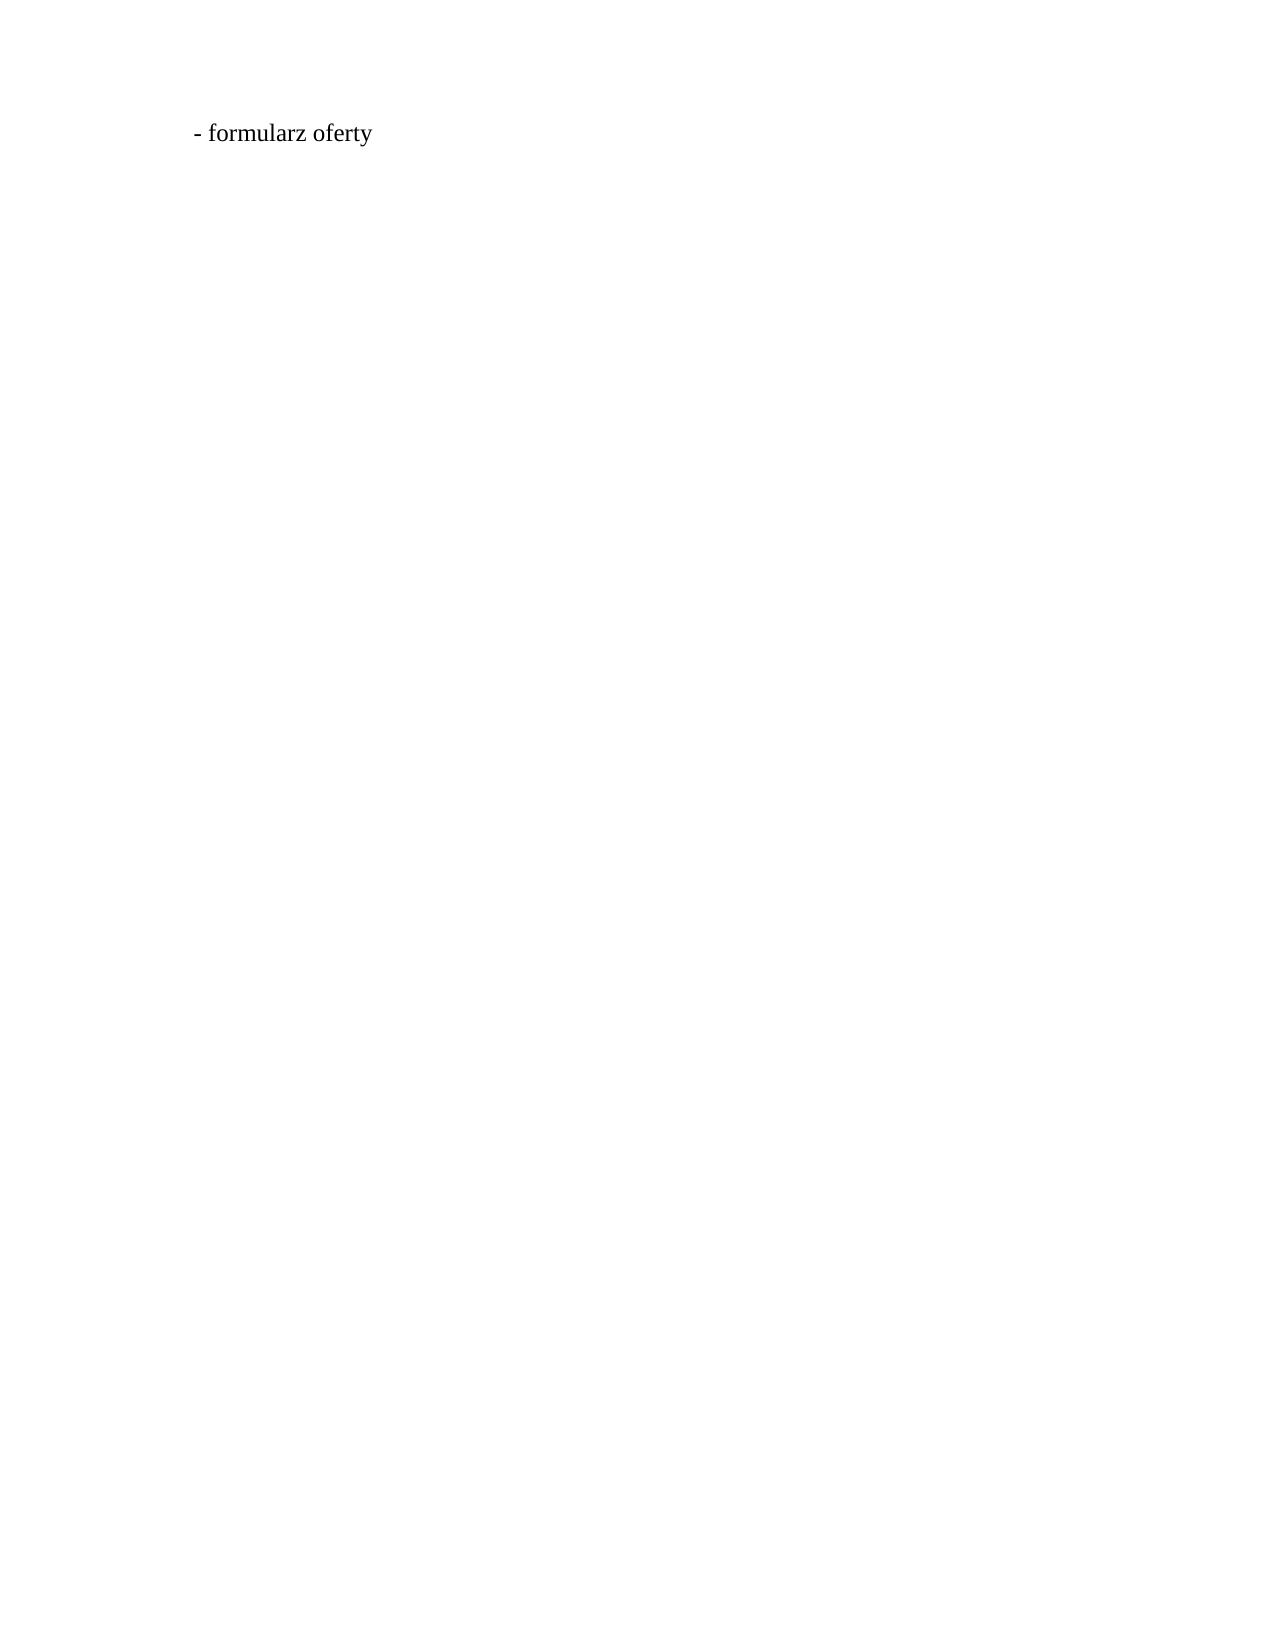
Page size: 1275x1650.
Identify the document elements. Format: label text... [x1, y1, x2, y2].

text - formularz oferty [118, 118, 1157, 147]
